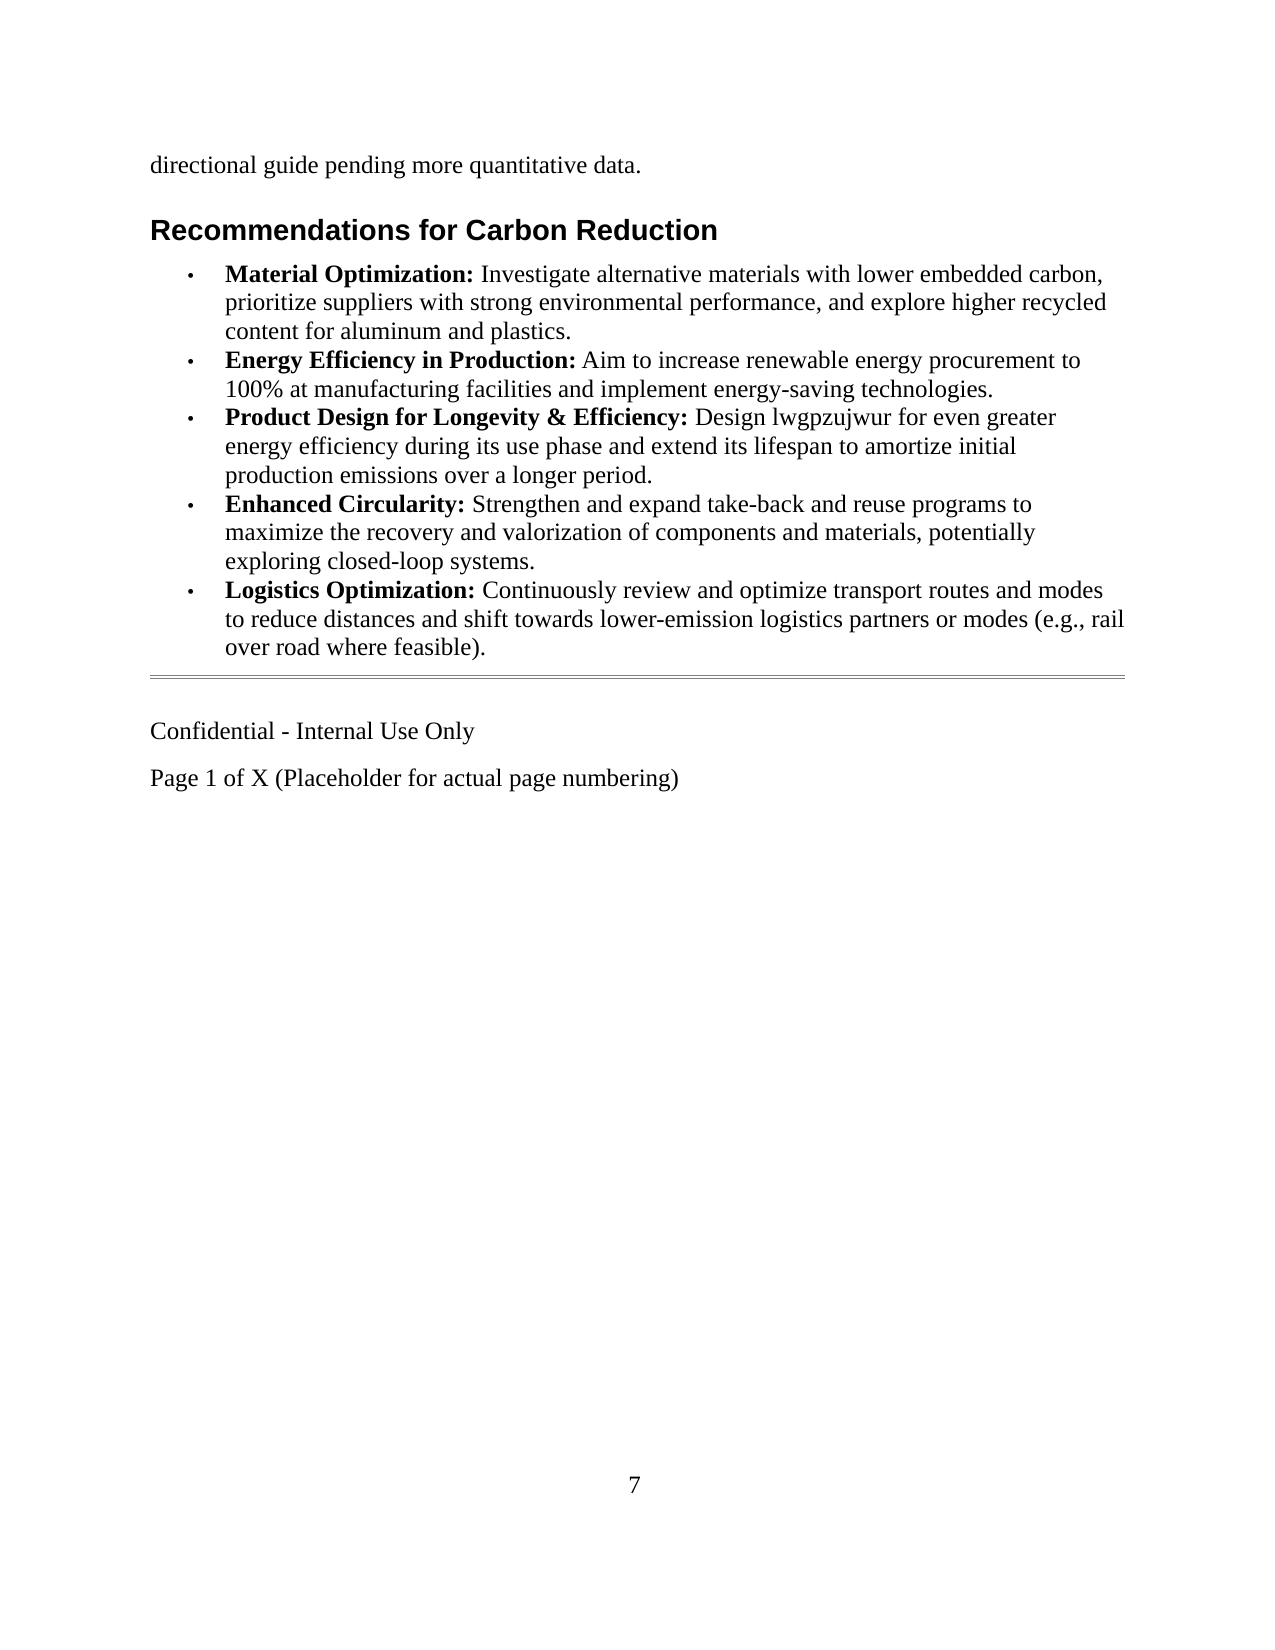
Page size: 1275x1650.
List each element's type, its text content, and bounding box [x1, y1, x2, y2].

subtitle Recommendations for Carbon Reduction [150, 213, 1125, 246]
list Energy Efficiency in Production: Aim to increase renewable energy procurement to 100% at manufacturing facilities and implement energy-saving technologies. [187, 345, 1125, 402]
text Page 1 of X (Placeholder for actual page numbering) [150, 763, 1125, 792]
list Material Optimization: Investigate alternative materials with lower embedded carbon, prioritize suppliers with strong environmental performance, and explore higher recycled content for aluminum and plastics. [187, 259, 1125, 345]
list Logistics Optimization: Continuously review and optimize transport routes and modes to reduce distances and shift towards lower-emission logistics partners or modes (e.g., rail over road where feasible). [187, 575, 1125, 661]
list Enhanced Circularity: Strengthen and expand take-back and reuse programs to maximize the recovery and valorization of components and materials, potentially exploring closed-loop systems. [187, 489, 1125, 575]
text directional guide pending more quantitative data. [150, 150, 1125, 179]
text Confidential - Internal Use Only [150, 716, 1125, 745]
list Product Design for Longevity & Efficiency: Design lwgpzujwur for even greater energy efficiency during its use phase and extend its lifespan to amortize initial production emissions over a longer period. [187, 402, 1125, 489]
